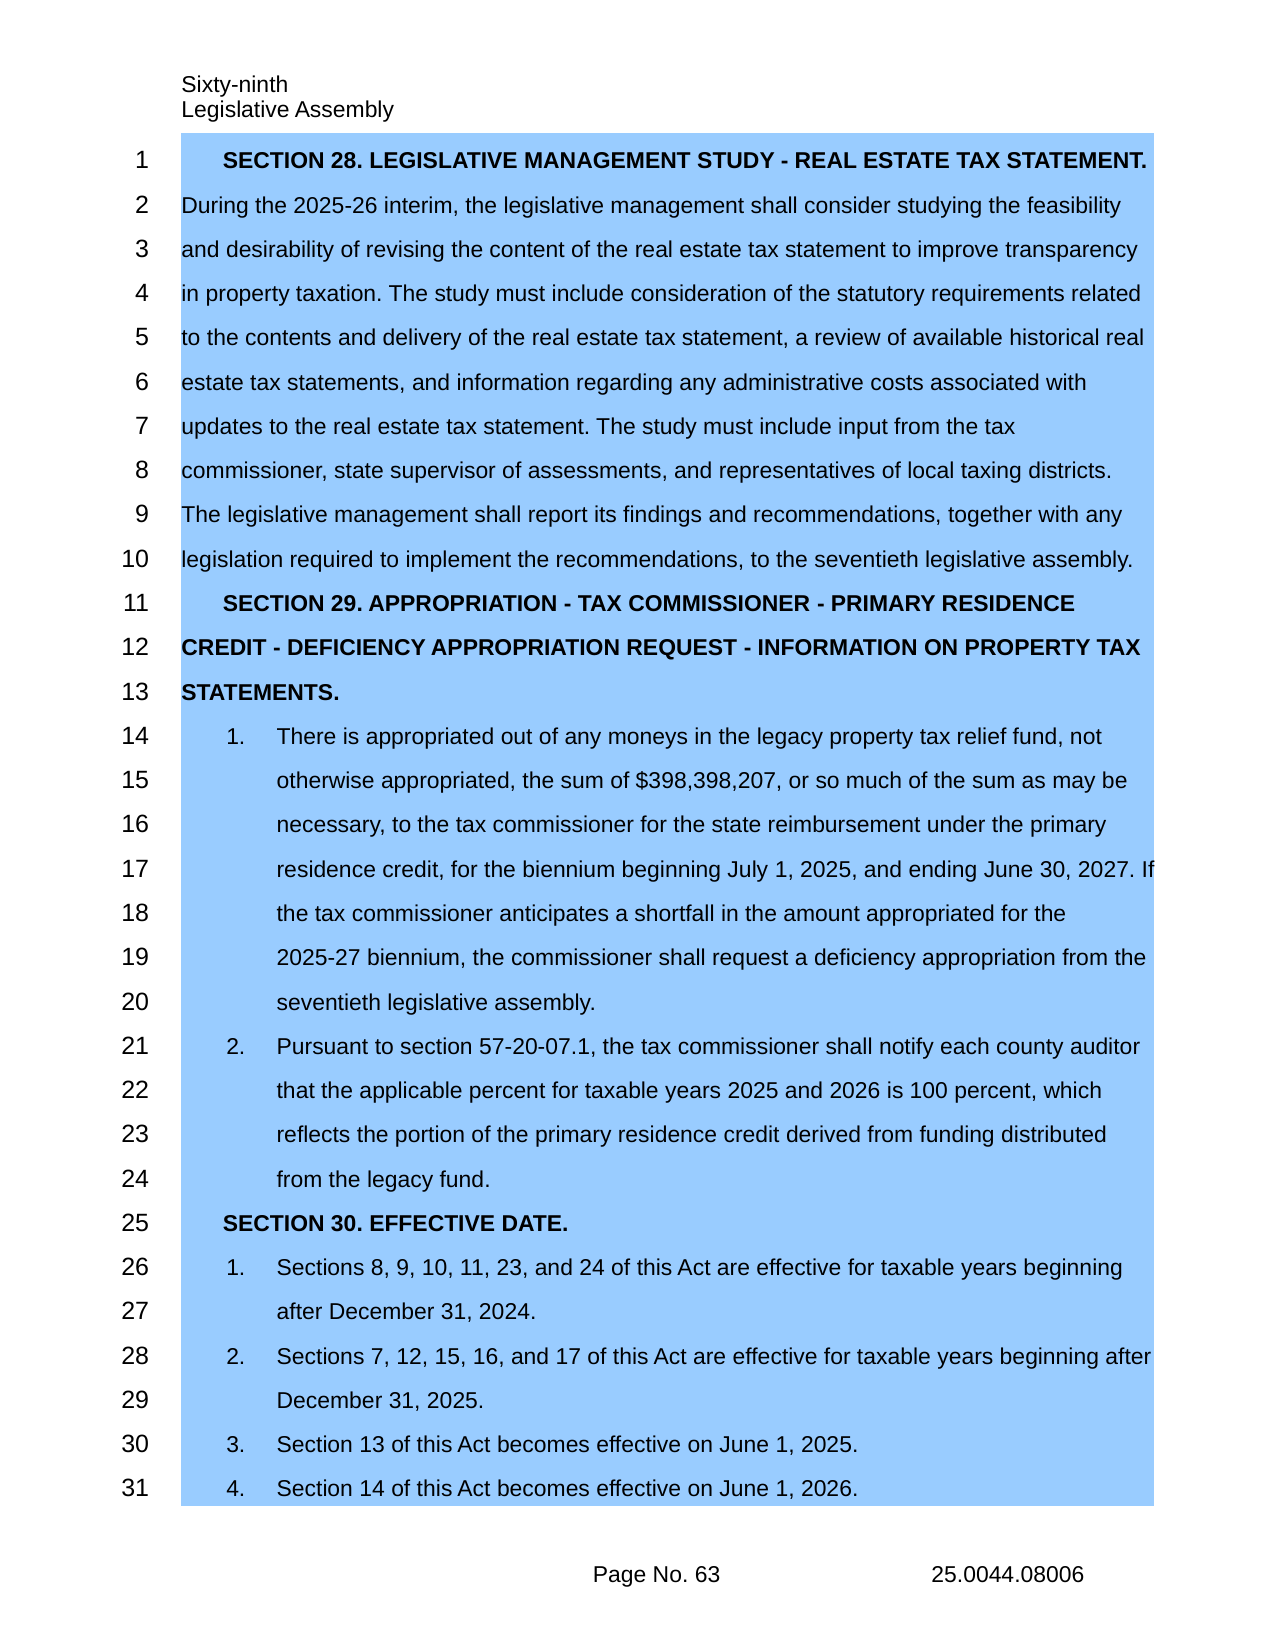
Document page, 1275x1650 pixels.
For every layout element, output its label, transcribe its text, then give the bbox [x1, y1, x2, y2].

text 3. Section 13 of this Act becomes effective on June 1, 2025. [181, 1417, 1154, 1461]
text SECTION 29. APPROPRIATION - TAX COMMISSIONER ‑ PRIMARY RESIDENCE CREDIT ‑ DEFICIENCY APPROPRIATION REQUEST ‑ INFORMATION ON PROPERTY TAX STATEMENTS. [181, 576, 1154, 709]
text SECTION 28. LEGISLATIVE MANAGEMENT STUDY - REAL ESTATE TAX STATEMENT. During the 2025-26 interim, the legislative management shall consider studying the feasibility and desirability of revising the content of the real estate tax statement to improve transparency in property taxation. The study must include consideration of the statutory requirements related to the contents and delivery of the real estate tax statement, a review of available historical real estate tax statements, and information regarding any administrative costs associated with updates to the real estate tax statement. The study must include input from the tax commissioner, state supervisor of assessments, and representatives of local taxing districts. The legislative management shall report its findings and recommendations, together with any legislation required to implement the recommendations, to the seventieth legislative assembly. [181, 133, 1154, 576]
text 1. Sections 8, 9, 10, 11, 23, and 24 of this Act are effective for taxable years beginning after December 31, 2024. [181, 1240, 1154, 1329]
text 1. There is appropriated out of any moneys in the legacy property tax relief fund, not otherwise appropriated, the sum of $398,398,207, or so much of the sum as may be necessary, to the tax commissioner for the state reimbursement under the primary residence credit, for the biennium beginning July 1, 2025, and ending June 30, 2027. If the tax commissioner anticipates a shortfall in the amount appropriated for the 2025‑27 biennium, the commissioner shall request a deficiency appropriation from the seventieth legislative assembly. [181, 709, 1154, 1019]
text SECTION 30. EFFECTIVE DATE. [181, 1196, 1154, 1240]
text 2. Pursuant to section 57‑20‑07.1, the tax commissioner shall notify each county auditor that the applicable percent for taxable years 2025 and 2026 is 100 percent, which reflects the portion of the primary residence credit derived from funding distributed from the legacy fund. [181, 1019, 1154, 1196]
text 2. Sections 7, 12, 15, 16, and 17 of this Act are effective for taxable years beginning after December 31, 2025. [181, 1329, 1154, 1417]
text 4. Section 14 of this Act becomes effective on June 1, 2026. [181, 1461, 1154, 1506]
